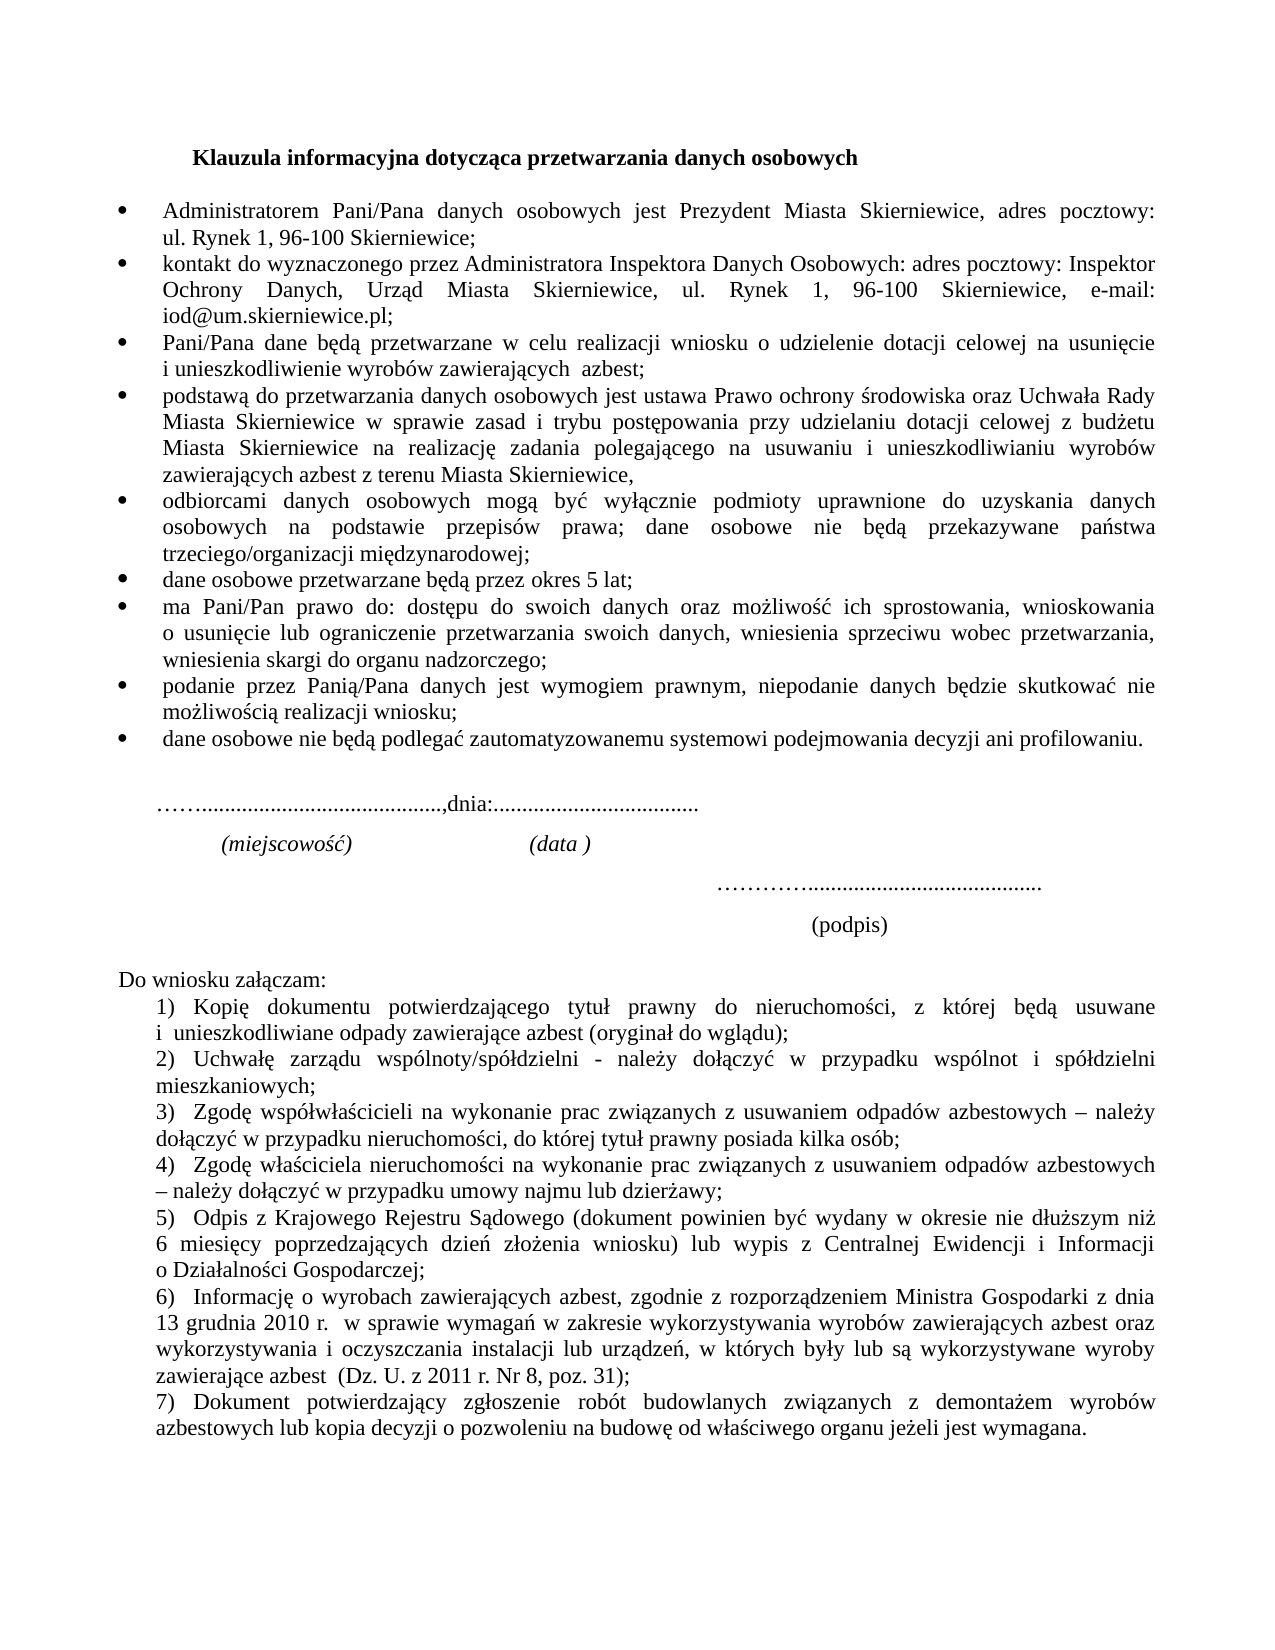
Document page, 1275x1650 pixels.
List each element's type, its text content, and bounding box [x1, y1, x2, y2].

list Administratorem Pani/Pana danych osobowych jest Prezydent Miasta Skierniewice, adres pocztowy: ul. Rynek 1, 96-100 Skierniewice; [118, 197, 1157, 250]
list Uchwałę zarządu wspólnoty/spółdzielni - należy dołączyć w przypadku wspólnot i spółdzielni mieszkaniowych; [156, 1046, 1157, 1098]
list Odpis z Krajowego Rejestru Sądowego (dokument powinien być wydany w okresie nie dłuższym niż 6 miesięcy poprzedzających dzień złożenia wniosku) lub wypis z Centralnej Ewidencji i Informacji o Działalności Gospodarczej; [156, 1204, 1157, 1283]
list Kopię dokumentu potwierdzającego tytuł prawny do nieruchomości, z której będą usuwane i unieszkodliwiane odpady zawierające azbest (oryginał do wglądu); [156, 993, 1157, 1046]
text (podpis) [118, 909, 1157, 938]
list Zgodę współwłaścicieli na wykonanie prac związanych z usuwaniem odpadów azbestowych – należy dołączyć w przypadku nieruchomości, do której tytuł prawny posiada kilka osób; [156, 1098, 1157, 1151]
list Informację o wyrobach zawierających azbest, zgodnie z rozporządzeniem Ministra Gospodarki z dnia 13 grudnia 2010 r. w sprawie wymagań w zakresie wykorzystywania wyrobów zawierających azbest oraz wykorzystywania i oczyszczania instalacji lub urządzeń, w których były lub są wykorzystywane wyroby zawierające azbest (Dz. U. z 2011 r. Nr 8, poz. 31); [156, 1283, 1157, 1388]
list Zgodę właściciela nieruchomości na wykonanie prac związanych z usuwaniem odpadów azbestowych – należy dołączyć w przypadku umowy najmu lub dzierżawy; [156, 1151, 1157, 1204]
text …………......................................... [156, 869, 1157, 896]
list podanie przez Panią/Pana danych jest wymogiem prawnym, niepodanie danych będzie skutkować nie możliwością realizacji wniosku; [118, 672, 1157, 725]
text Klauzula informacyjna dotycząca przetwarzania danych osobowych [192, 144, 1157, 171]
list odbiorcami danych osobowych mogą być wyłącznie podmioty uprawnione do uzyskania danych osobowych na podstawie przepisów prawa; dane osobowe nie będą przekazywane państwa trzeciego/organizacji międzynarodowej; [118, 487, 1157, 566]
list dane osobowe nie będą podlegać zautomatyzowanemu systemowi podejmowania decyzji ani profilowaniu. [118, 725, 1157, 751]
list podstawą do przetwarzania danych osobowych jest ustawa Prawo ochrony środowiska oraz Uchwała Rady Miasta Skierniewice w sprawie zasad i trybu postępowania przy udzielaniu dotacji celowej z budżetu Miasta Skierniewice na realizację zadania polegającego na usuwaniu i unieszkodliwianiu wyrobów zawierających azbest z terenu Miasta Skierniewice, [118, 382, 1157, 487]
list Dokument potwierdzający zgłoszenie robót budowlanych związanych z demontażem wyrobów azbestowych lub kopia decyzji o pozwoleniu na budowę od właściwego organu jeżeli jest wymagana. [156, 1388, 1157, 1441]
list ma Pani/Pan prawo do: dostępu do swoich danych oraz możliwość ich sprostowania, wnioskowania o usunięcie lub ograniczenie przetwarzania swoich danych, wniesienia sprzeciwu wobec przetwarzania, wniesienia skargi do organu nadzorczego; [118, 593, 1157, 672]
text Do wniosku załączam: [118, 966, 1157, 993]
list kontakt do wyznaczonego przez Administratora Inspektora Danych Osobowych: adres pocztowy: Inspektor Ochrony Danych, Urząd Miasta Skierniewice, ul. Rynek 1, 96-100 Skierniewice, e-mail: iod@um.skierniewice.pl; [118, 250, 1157, 329]
text (miejscowość) (data ) [118, 830, 1157, 856]
list dane osobowe przetwarzane będą przez okres 5 lat; [118, 566, 1157, 593]
text ……..........................................,dnia:.................................... [156, 791, 1157, 817]
list Pani/Pana dane będą przetwarzane w celu realizacji wniosku o udzielenie dotacji celowej na usunięcie i unieszkodliwienie wyrobów zawierających azbest; [118, 329, 1157, 382]
